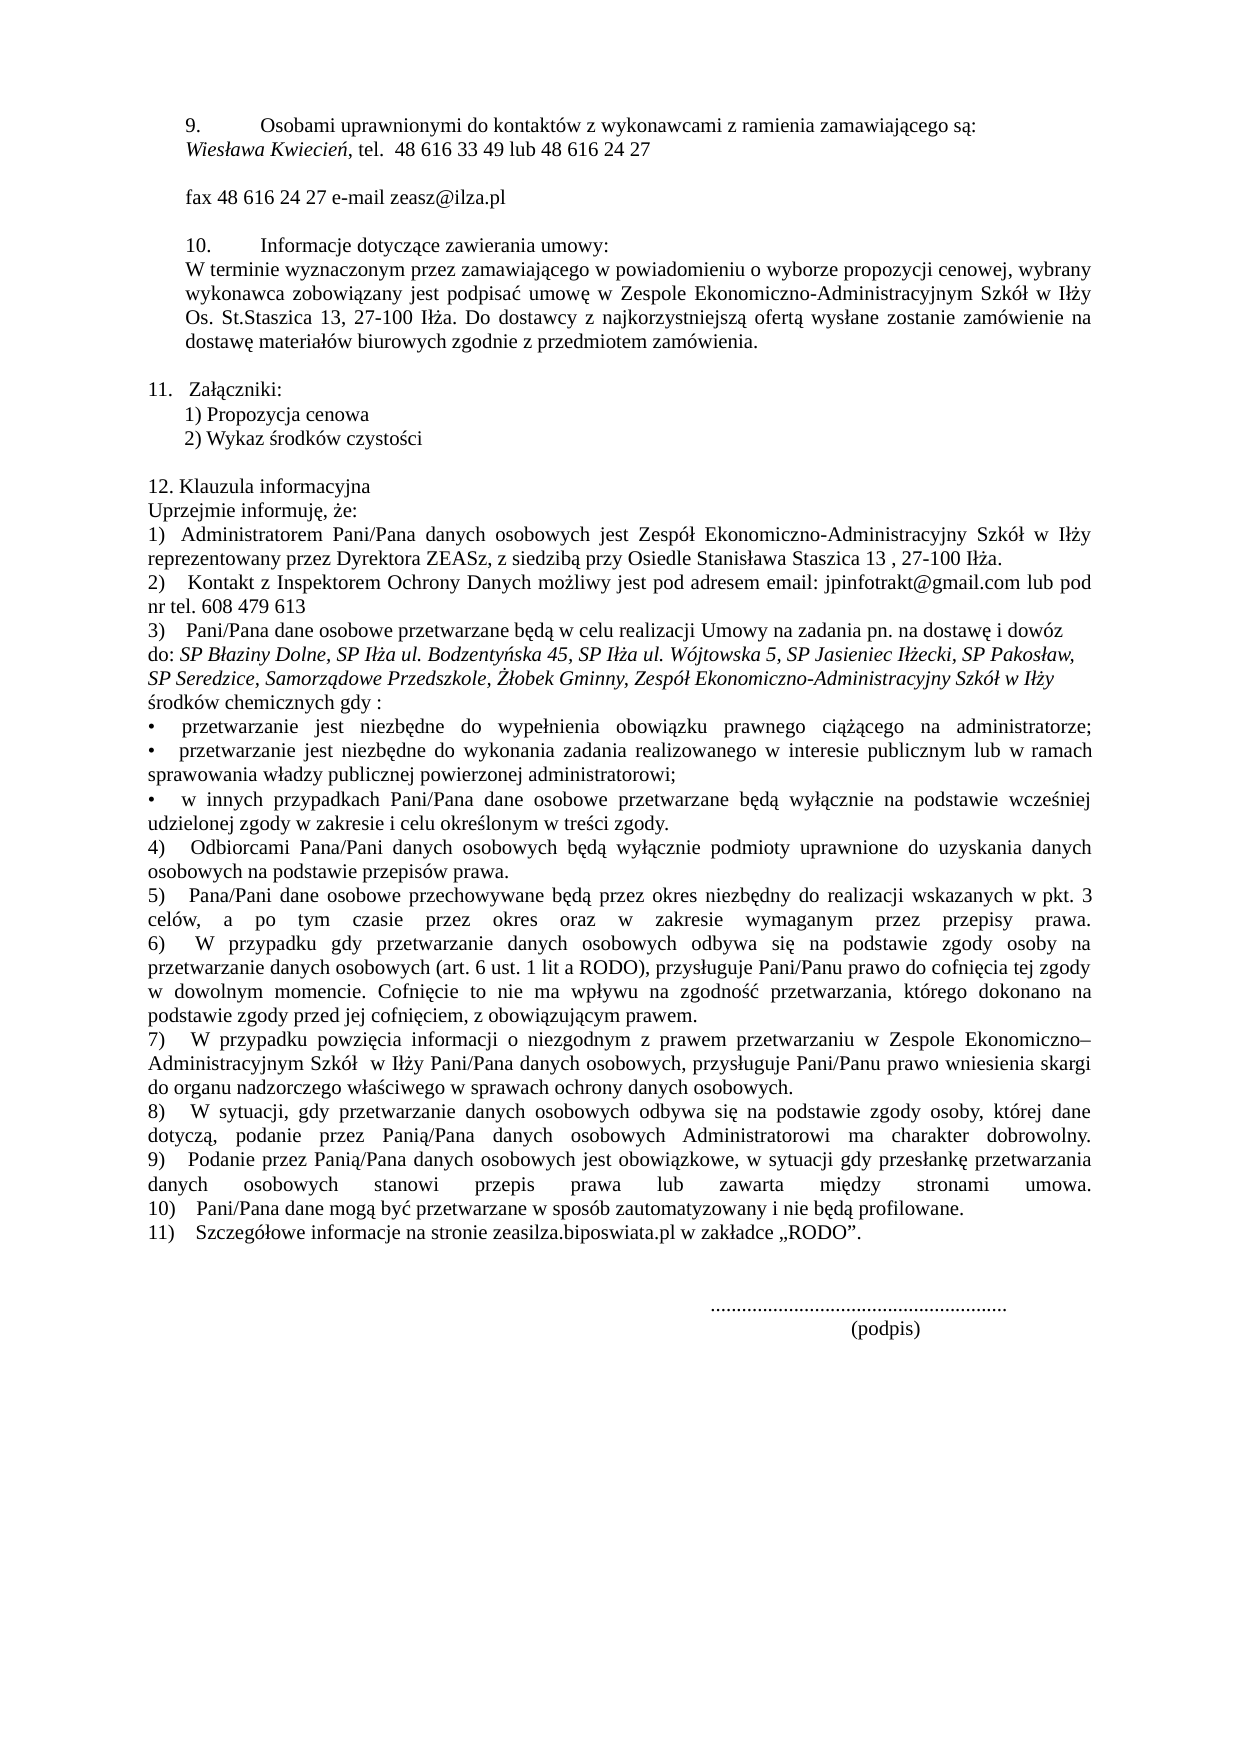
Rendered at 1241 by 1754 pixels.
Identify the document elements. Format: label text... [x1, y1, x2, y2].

text 11. Załączniki: [148, 377, 1092, 401]
text 3) Pani/Pana dane osobowe przetwarzane będą w celu realizacji Umowy na zadania pn. na dostawę i dowóz do: SP Błaziny Dolne, SP Iłża ul. Bodzentyńska 45, SP Iłża ul. Wójtowska 5, SP Jasieniec Iłżecki, SP Pakosław, SP Seredzice, Samorządowe Przedszkole, Żłobek Gminny, Zespół Ekonomiczno-Administracyjny Szkół w Iłży środków chemicznych gdy : [148, 618, 1092, 714]
text 7) W przypadku powzięcia informacji o niezgodnym z prawem przetwarzaniu w Zespole Ekonomiczno– Administracyjnym Szkół w Iłży Pani/Pana danych osobowych, przysługuje Pani/Panu prawo wniesienia skargi do organu nadzorczego właściwego w sprawach ochrony danych osobowych. [148, 1027, 1092, 1099]
text 11) Szczegółowe informacje na stronie zeasilza.biposwiata.pl w zakładce „RODO”. [148, 1219, 1092, 1244]
text Uprzejmie informuję, że: [148, 498, 1092, 522]
text 1) Administratorem Pani/Pana danych osobowych jest Zespół Ekonomiczno-Administracyjny Szkół w Iłży reprezentowany przez Dyrektora ZEASz, z siedzibą przy Osiedle Stanisława Staszica 13 , 27-100 Iłża. [148, 522, 1092, 570]
text fax 48 616 24 27 e-mail zeasz@ilza.pl [148, 185, 1092, 209]
text 8) W sytuacji, gdy przetwarzanie danych osobowych odbywa się na podstawie zgody osoby, której dane dotyczą, podanie przez Panią/Pana danych osobowych Administratorowi ma charakter dobrowolny. 9) Podanie przez Panią/Pana danych osobowych jest obowiązkowe, w sytuacji gdy przesłankę przetwarzania danych osobowych stanowi przepis prawa lub zawarta między stronami umowa. 10) Pani/Pana dane mogą być przetwarzane w sposób zautomatyzowany i nie będą profilowane. [148, 1099, 1092, 1219]
text 12. Klauzula informacyjna [148, 474, 1092, 498]
list Informacje dotyczące zawierania umowy: [185, 233, 1092, 257]
text ......................................................... [710, 1292, 1092, 1316]
text • przetwarzanie jest niezbędne do wypełnienia obowiązku prawnego ciążącego na administratorze; • przetwarzanie jest niezbędne do wykonania zadania realizowanego w interesie publicznym lub w ramach sprawowania władzy publicznej powierzonej administratorowi; [148, 714, 1092, 786]
text Wiesława Kwiecień, tel. 48 616 33 49 lub 48 616 24 27 [148, 137, 1092, 161]
text 2) Kontakt z Inspektorem Ochrony Danych możliwy jest pod adresem email: jpinfotrakt@gmail.com lub pod nr tel. 608 479 613 [148, 570, 1092, 618]
text 5) Pana/Pani dane osobowe przechowywane będą przez okres niezbędny do realizacji wskazanych w pkt. 3 celów, a po tym czasie przez okres oraz w zakresie wymaganym przez przepisy prawa. 6) W przypadku gdy przetwarzanie danych osobowych odbywa się na podstawie zgody osoby na przetwarzanie danych osobowych (art. 6 ust. 1 lit a RODO), przysługuje Pani/Panu prawo do cofnięcia tej zgody w dowolnym momencie. Cofnięcie to nie ma wpływu na zgodność przetwarzania, którego dokonano na podstawie zgody przed jej cofnięciem, z obowiązującym prawem. [148, 883, 1092, 1027]
text 4) Odbiorcami Pana/Pani danych osobowych będą wyłącznie podmioty uprawnione do uzyskania danych osobowych na podstawie przepisów prawa. [148, 834, 1092, 883]
text • w innych przypadkach Pani/Pana dane osobowe przetwarzane będą wyłącznie na podstawie wcześniej udzielonej zgody w zakresie i celu określonym w treści zgody. [148, 786, 1092, 834]
text W terminie wyznaczonym przez zamawiającego w powiadomieniu o wyborze propozycji cenowej, wybrany wykonawca zobowiązany jest podpisać umowę w Zespole Ekonomiczno-Administracyjnym Szkół w Iłży Os. St.Staszica 13, 27-100 Iłża. Do dostawcy z najkorzystniejszą ofertą wysłane zostanie zamówienie na dostawę materiałów biurowych zgodnie z przedmiotem zamówienia. [185, 257, 1092, 353]
text 2) Wykaz środków czystości [148, 426, 1092, 449]
text (podpis) [710, 1316, 1092, 1340]
list Osobami uprawnionymi do kontaktów z wykonawcami z ramienia zamawiającego są: [185, 113, 1092, 137]
text 1) Propozycja cenowa [148, 401, 1092, 426]
